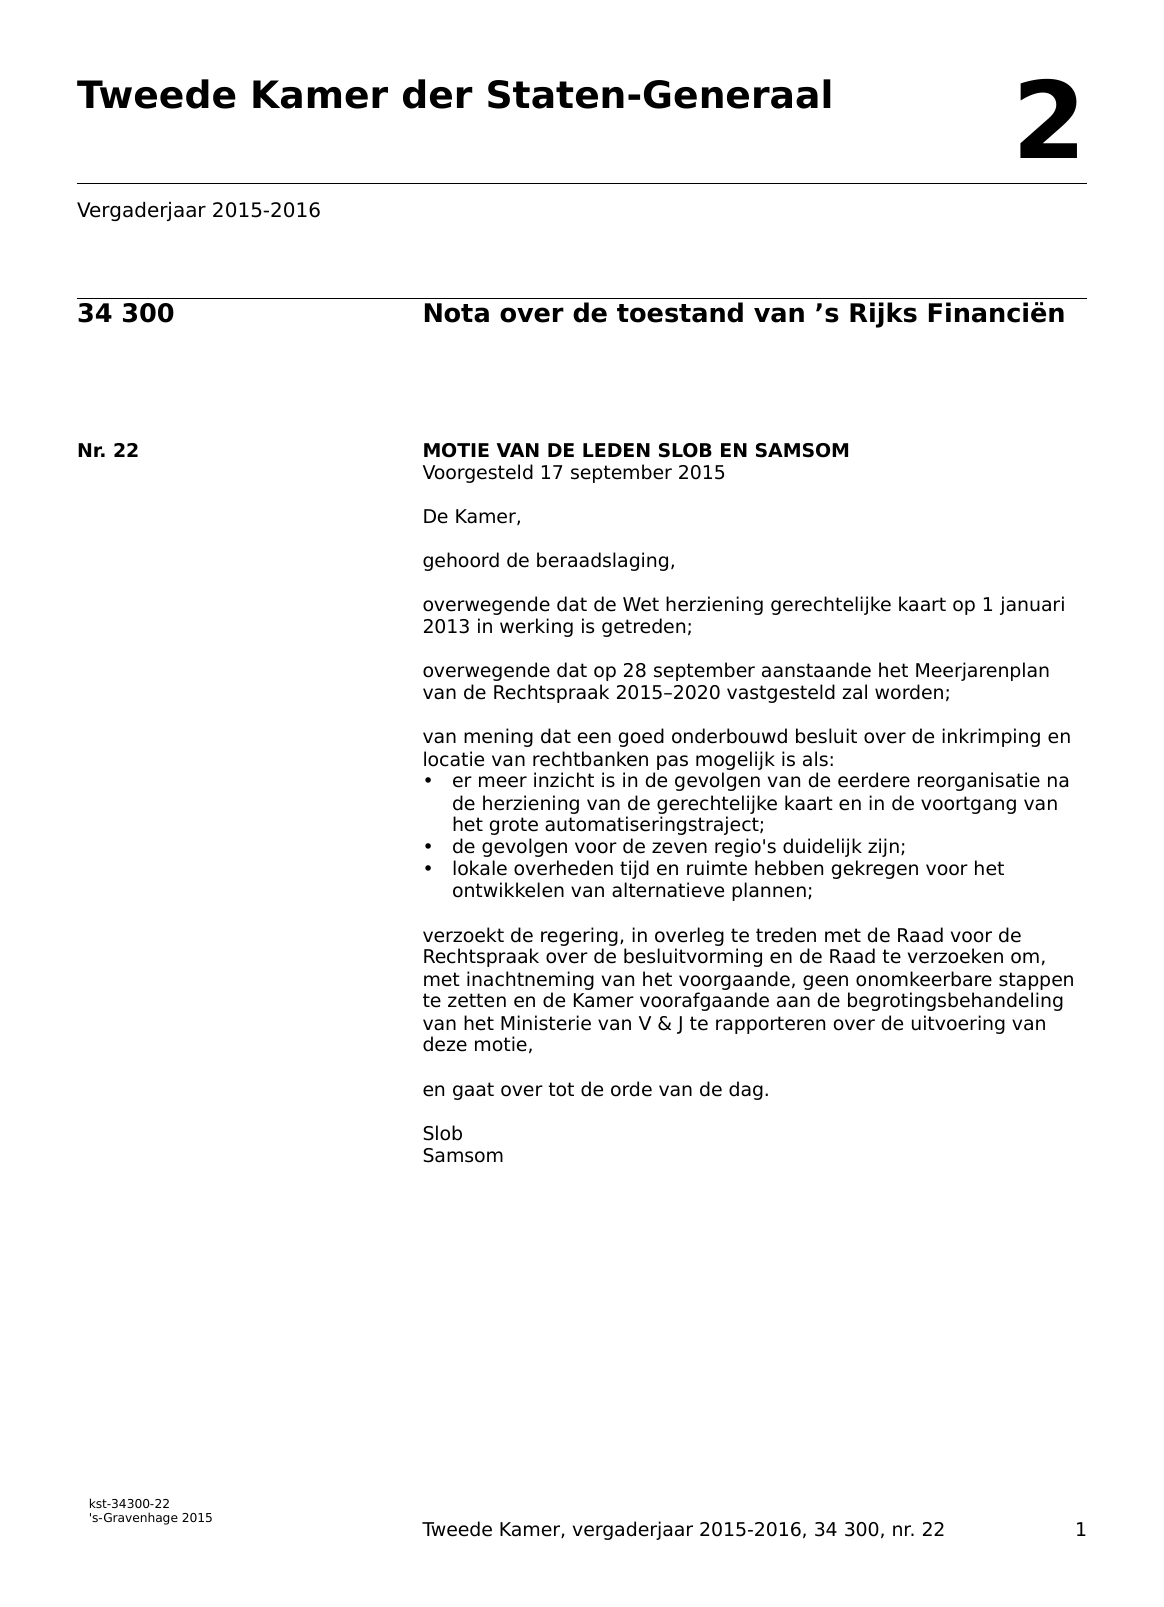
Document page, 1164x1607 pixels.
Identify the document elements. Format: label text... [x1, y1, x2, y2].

text overwegende dat op 28 september aanstaande het Meerjarenplan van de Rechtspraak 2015–2020 vastgesteld zal worden; [422, 660, 1087, 704]
text verzoekt de regering, in overleg te treden met de Raad voor de Rechtspraak over de besluitvorming en de Raad te verzoeken om, met inachtneming van het voorgaande, geen onomkeerbare stappen te zetten en de Kamer voorafgaande aan de begrotingsbehandeling van het Ministerie van V & J te rapporteren over de uitvoering van deze motie, [422, 924, 1087, 1056]
text Slob [422, 1123, 1087, 1145]
text gehoord de beraadslaging, [422, 550, 1087, 572]
table_header 2 [886, 59, 1087, 183]
text Samsom [422, 1145, 1087, 1167]
text De Kamer, [422, 506, 1087, 528]
text • lokale overheden tijd en ruimte hebben gekregen voor het ontwikkelen van alternatieve plannen; [422, 858, 1087, 902]
text en gaat over tot de orde van de dag. [422, 1078, 1087, 1101]
text van mening dat een goed onderbouwd besluit over de inkrimping en locatie van rechtbanken pas mogelijk is als: [422, 726, 1087, 770]
text • de gevolgen voor de zeven regio's duidelijk zijn; [422, 836, 1087, 858]
text overwegende dat de Wet herziening gerechtelijke kaart op 1 januari 2013 in werking is getreden; [422, 594, 1087, 638]
text kst-34300-22 [88, 1497, 323, 1511]
table_header Tweede Kamer der Staten-Generaal [77, 59, 886, 183]
table_cell Vergaderjaar 2015-2016 [77, 184, 1087, 298]
subtitle Nr. 22 MOTIE VAN DE LEDEN SLOB EN SAMSOM [77, 440, 1087, 462]
text Voorgesteld 17 september 2015 [422, 462, 1087, 484]
subtitle 34 300 Nota over de toestand van ’s Rijks Financiën [77, 299, 1087, 329]
text 's-Gravenhage 2015 [88, 1511, 323, 1525]
text • er meer inzicht is in de gevolgen van de eerdere reorganisatie na de herziening van de gerechtelijke kaart en in de voortgang van het grote automatiseringstraject; [422, 770, 1087, 836]
